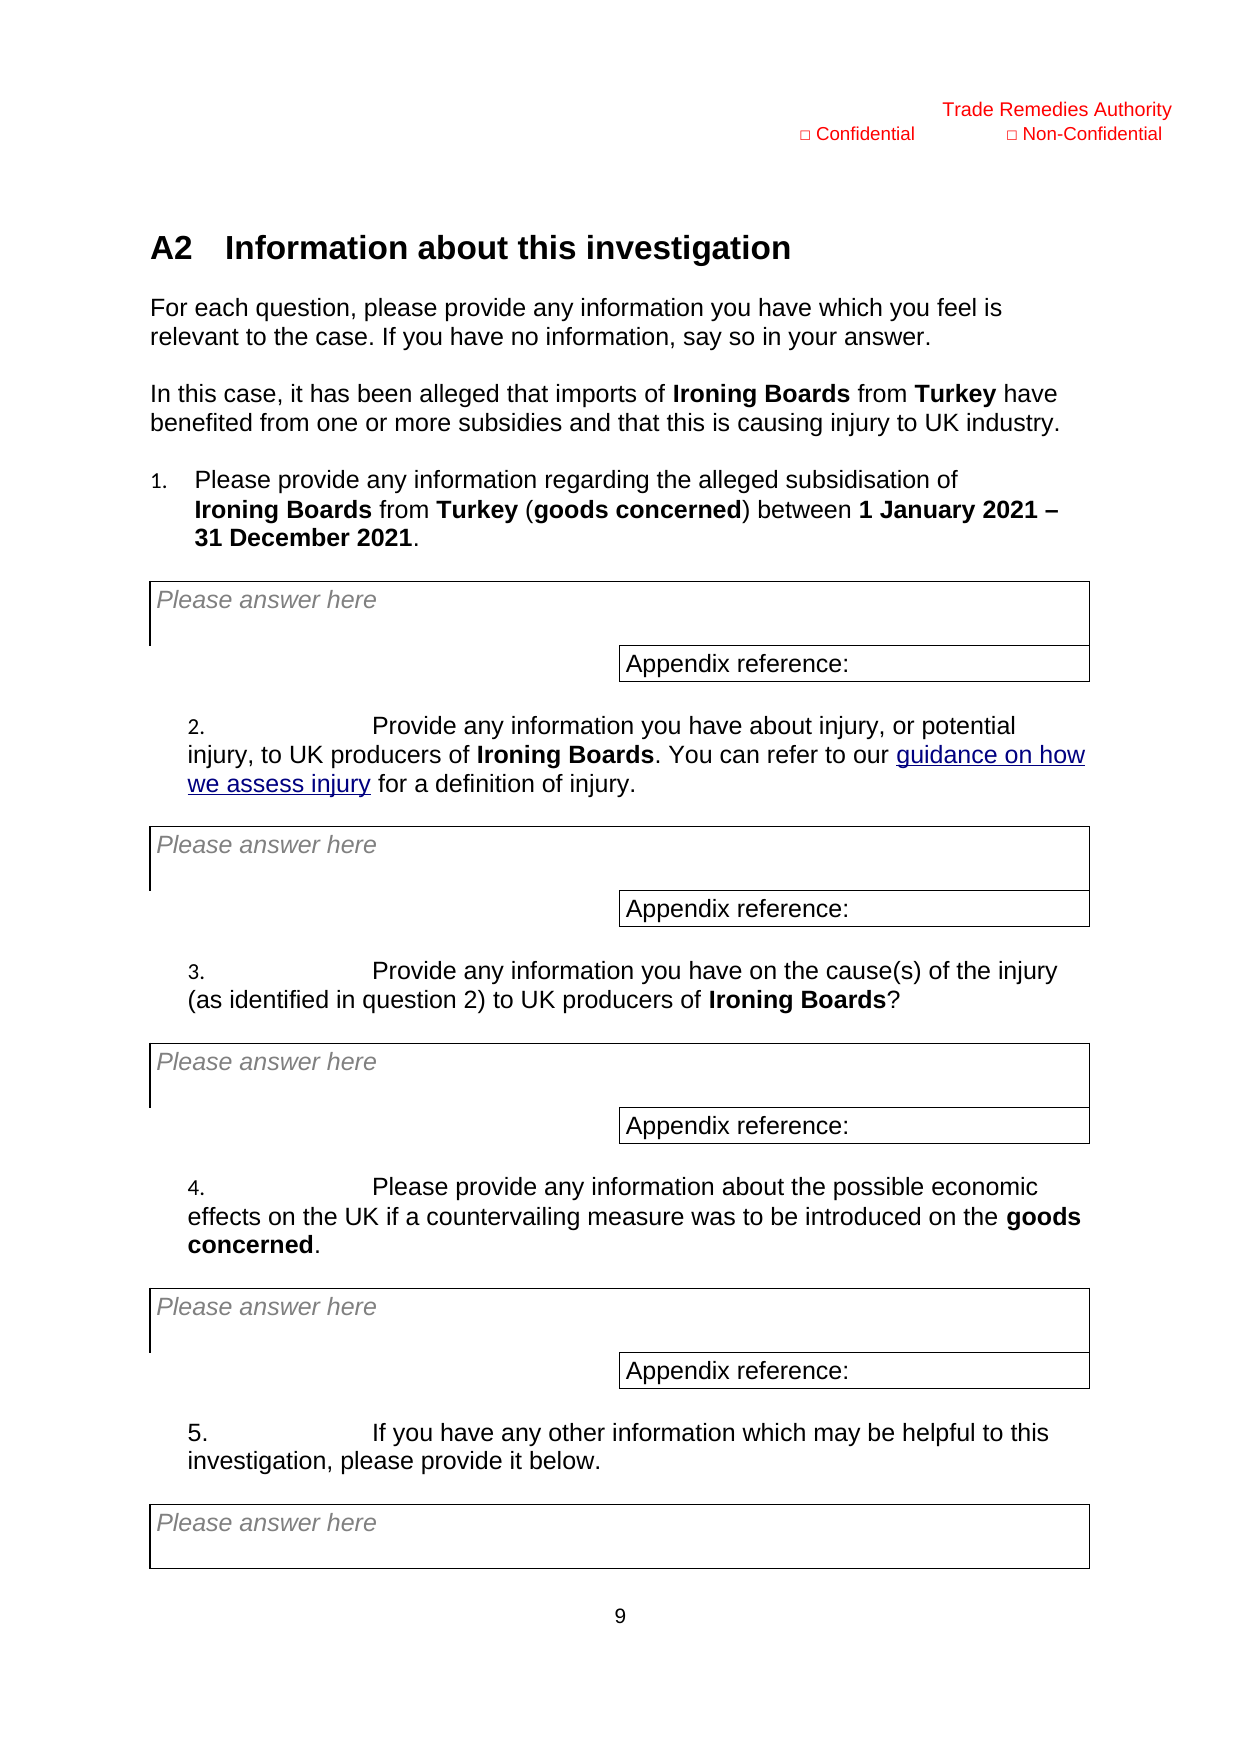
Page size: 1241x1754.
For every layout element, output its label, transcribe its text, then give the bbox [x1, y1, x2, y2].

text In this case, it has been alleged that imports of Ironing Boards from Turkey have benefited from one or more subsidies and that this is causing injury to UK industry. [150, 379, 1090, 437]
table_header Please answer here [151, 1289, 1089, 1352]
text For each question, please provide any information you have which you feel is relevant to the case. If you have no information, say so in your answer. [150, 293, 1090, 350]
list Please provide any information regarding the alleged subsidisation of Ironing Boards from Turkey (goods concerned) between 1 January 2021 – 31 December 2021. [150, 465, 1090, 552]
table_cell Appendix reference: [620, 891, 1089, 926]
table_header Please answer here [151, 1044, 1089, 1107]
table_header Please answer here [151, 582, 1089, 645]
table_cell Appendix reference: [620, 1353, 1089, 1388]
list If you have any other information which may be helpful to this investigation, please provide it below. [187, 1417, 1090, 1475]
table_cell [150, 646, 619, 681]
table_cell [150, 1353, 619, 1388]
table_header Please answer here [151, 1505, 1089, 1568]
list Provide any information you have about injury, or potential injury, to UK producers of Ironing Boards. You can refer to our guidance on how we assess injury for a definition of injury. [187, 711, 1090, 797]
table_header Please answer here [151, 827, 1089, 890]
subtitle A2 Information about this investigation [150, 228, 1090, 267]
table_cell Appendix reference: [620, 1108, 1089, 1142]
table_cell [150, 891, 619, 926]
list Provide any information you have on the cause(s) of the injury (as identified in question 2) to UK producers of Ironing Boards? [187, 956, 1090, 1014]
list Please provide any information about the possible economic effects on the UK if a countervailing measure was to be introduced on the goods concerned. [187, 1172, 1090, 1259]
table_cell [150, 1108, 619, 1142]
table_cell Appendix reference: [620, 646, 1089, 681]
